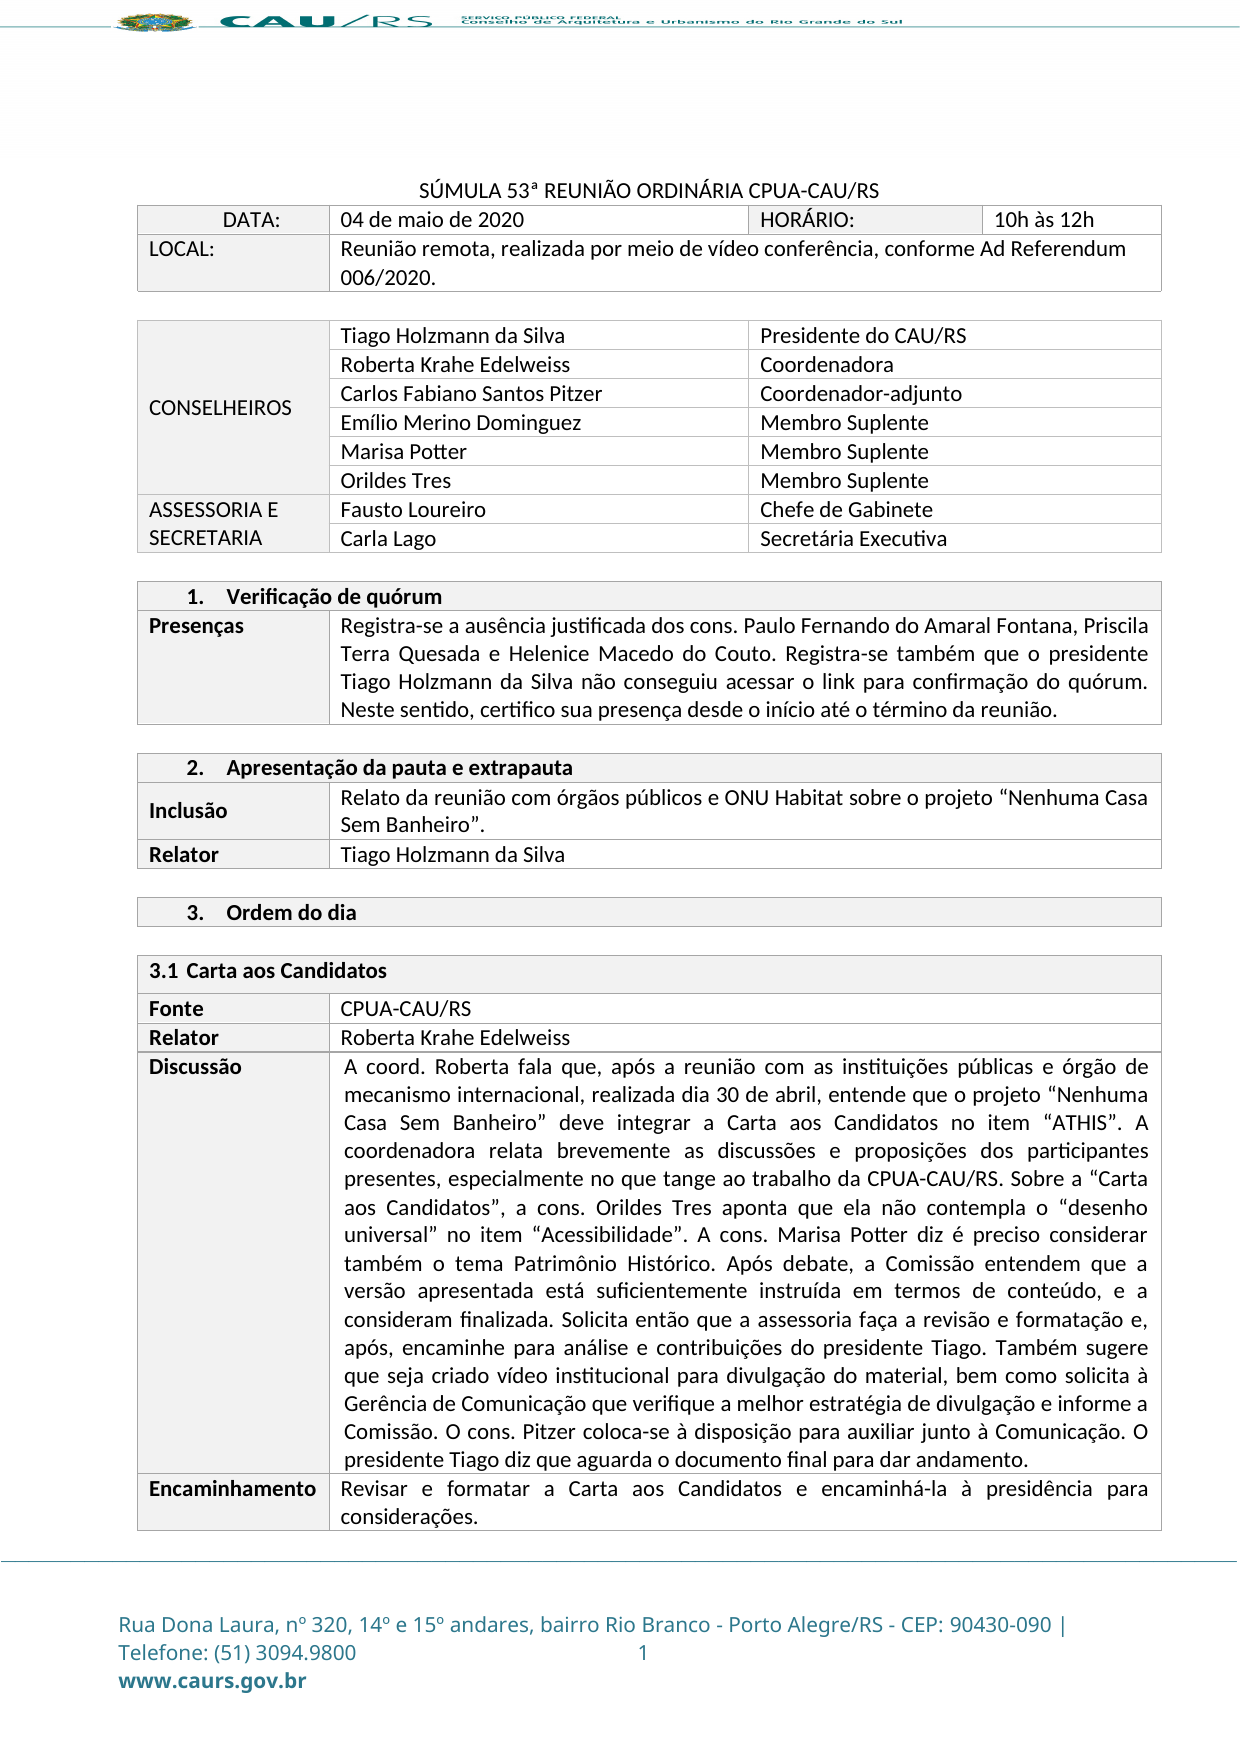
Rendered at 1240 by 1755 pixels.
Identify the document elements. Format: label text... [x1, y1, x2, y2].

table_cell LOCAL: [138, 235, 329, 291]
table_cell Tiago Holzmann da Silva [330, 321, 748, 349]
table_cell [329, 725, 1161, 752]
table_cell Relator [138, 840, 329, 868]
table_cell ASSESSORIA E SECRETARIA [138, 495, 329, 552]
table_cell CPUA-CAU/RS [330, 994, 1161, 1022]
table_cell Registra-se a ausência justificada dos cons. Paulo Fernando do Amaral Fontana, Priscila Terra Quesada e Helenice Macedo do Couto. Registra-se também que o presidente Tiago Holzmann da Silva não conseguiu acessar o link para confirmação do quórum. Neste sentido, certifico sua presença desde o início até o término da reunião. [330, 611, 1161, 723]
table_cell [138, 869, 329, 897]
text SÚMULA 53ª REUNIÃO ORDINÁRIA CPUA-CAU/RS [177, 176, 1121, 204]
table_cell Reunião remota, realizada por meio de vídeo conferência, conforme Ad Referendum 006/2020. [330, 235, 1161, 291]
table_header HORÁRIO: [749, 206, 982, 233]
table_header 04 de maio de 2020 [330, 206, 748, 233]
table_cell [329, 869, 1161, 897]
table_cell [138, 927, 329, 955]
table_cell [138, 292, 1161, 320]
table_cell Secretária Executiva [749, 524, 1161, 552]
table_cell Roberta Krahe Edelweiss [330, 1024, 1161, 1051]
table_header DATA: [138, 206, 329, 233]
table_cell Discussão [138, 1053, 329, 1473]
table_cell Encaminhamento [138, 1474, 329, 1530]
table_cell Revisar e formatar a Carta aos Candidatos e encaminhá-la à presidência para considerações. [330, 1474, 1161, 1530]
table_cell Carta aos Candidatos [138, 956, 1161, 993]
table_cell Ordem do dia [138, 898, 1161, 926]
table_cell Membro Suplente [749, 408, 1161, 436]
table_cell [329, 927, 1161, 955]
table_cell A coord. Roberta fala que, após a reunião com as instituições públicas e órgão de mecanismo internacional, realizada dia 30 de abril, entende que o projeto “Nenhuma Casa Sem Banheiro” deve integrar a Carta aos Candidatos no item “ATHIS”. A coordenadora relata brevemente as discussões e proposições dos participantes presentes, especialmente no que tange ao trabalho da CPUA-CAU/RS. Sobre a “Carta aos Candidatos”, a cons. Orildes Tres aponta que ela não contempla o “desenho universal” no item “Acessibilidade”. A cons. Marisa Potter diz é preciso considerar também o tema Patrimônio Histórico. Após debate, a Comissão entendem que a versão apresentada está suficientemente instruída em termos de conteúdo, e a consideram finalizada. Solicita então que a assessoria faça a revisão e formatação e, após, encaminhe para análise e contribuições do presidente Tiago. Também sugere que seja criado vídeo institucional para divulgação do material, bem como solicita à Gerência de Comunicação que verifique a melhor estratégia de divulgação e informe a Comissão. O cons. Pitzer coloca-se à disposição para auxiliar junto à Comunicação. O presidente Tiago diz que aguarda o documento final para dar andamento. [330, 1053, 1161, 1473]
table_cell Membro Suplente [749, 466, 1161, 494]
table_cell [138, 725, 329, 752]
table_cell Apresentação da pauta e extrapauta [138, 754, 1161, 782]
table_cell Fausto Loureiro [330, 495, 748, 523]
table_cell Inclusão [138, 783, 329, 839]
table_cell Presenças [138, 611, 329, 723]
table_cell CONSELHEIROS [138, 321, 329, 494]
table_cell [138, 553, 1161, 581]
table_cell Verificação de quórum [138, 582, 1161, 610]
table_cell Coordenadora [749, 350, 1161, 378]
table_cell Coordenador-adjunto [749, 379, 1161, 407]
table_cell Chefe de Gabinete [749, 495, 1161, 523]
table_cell Carla Lago [330, 524, 748, 552]
table_header 10h às 12h [983, 206, 1161, 233]
table_cell Membro Suplente [749, 437, 1161, 465]
table_cell Marisa Potter [330, 437, 748, 465]
table_cell Fonte [138, 994, 329, 1022]
table_cell Orildes Tres [330, 466, 748, 494]
table_cell Roberta Krahe Edelweiss [330, 350, 748, 378]
table_cell Emílio Merino Dominguez [330, 408, 748, 436]
table_cell Relator [138, 1024, 329, 1051]
table_cell Carlos Fabiano Santos Pitzer [330, 379, 748, 407]
table_cell Presidente do CAU/RS [749, 321, 1161, 349]
